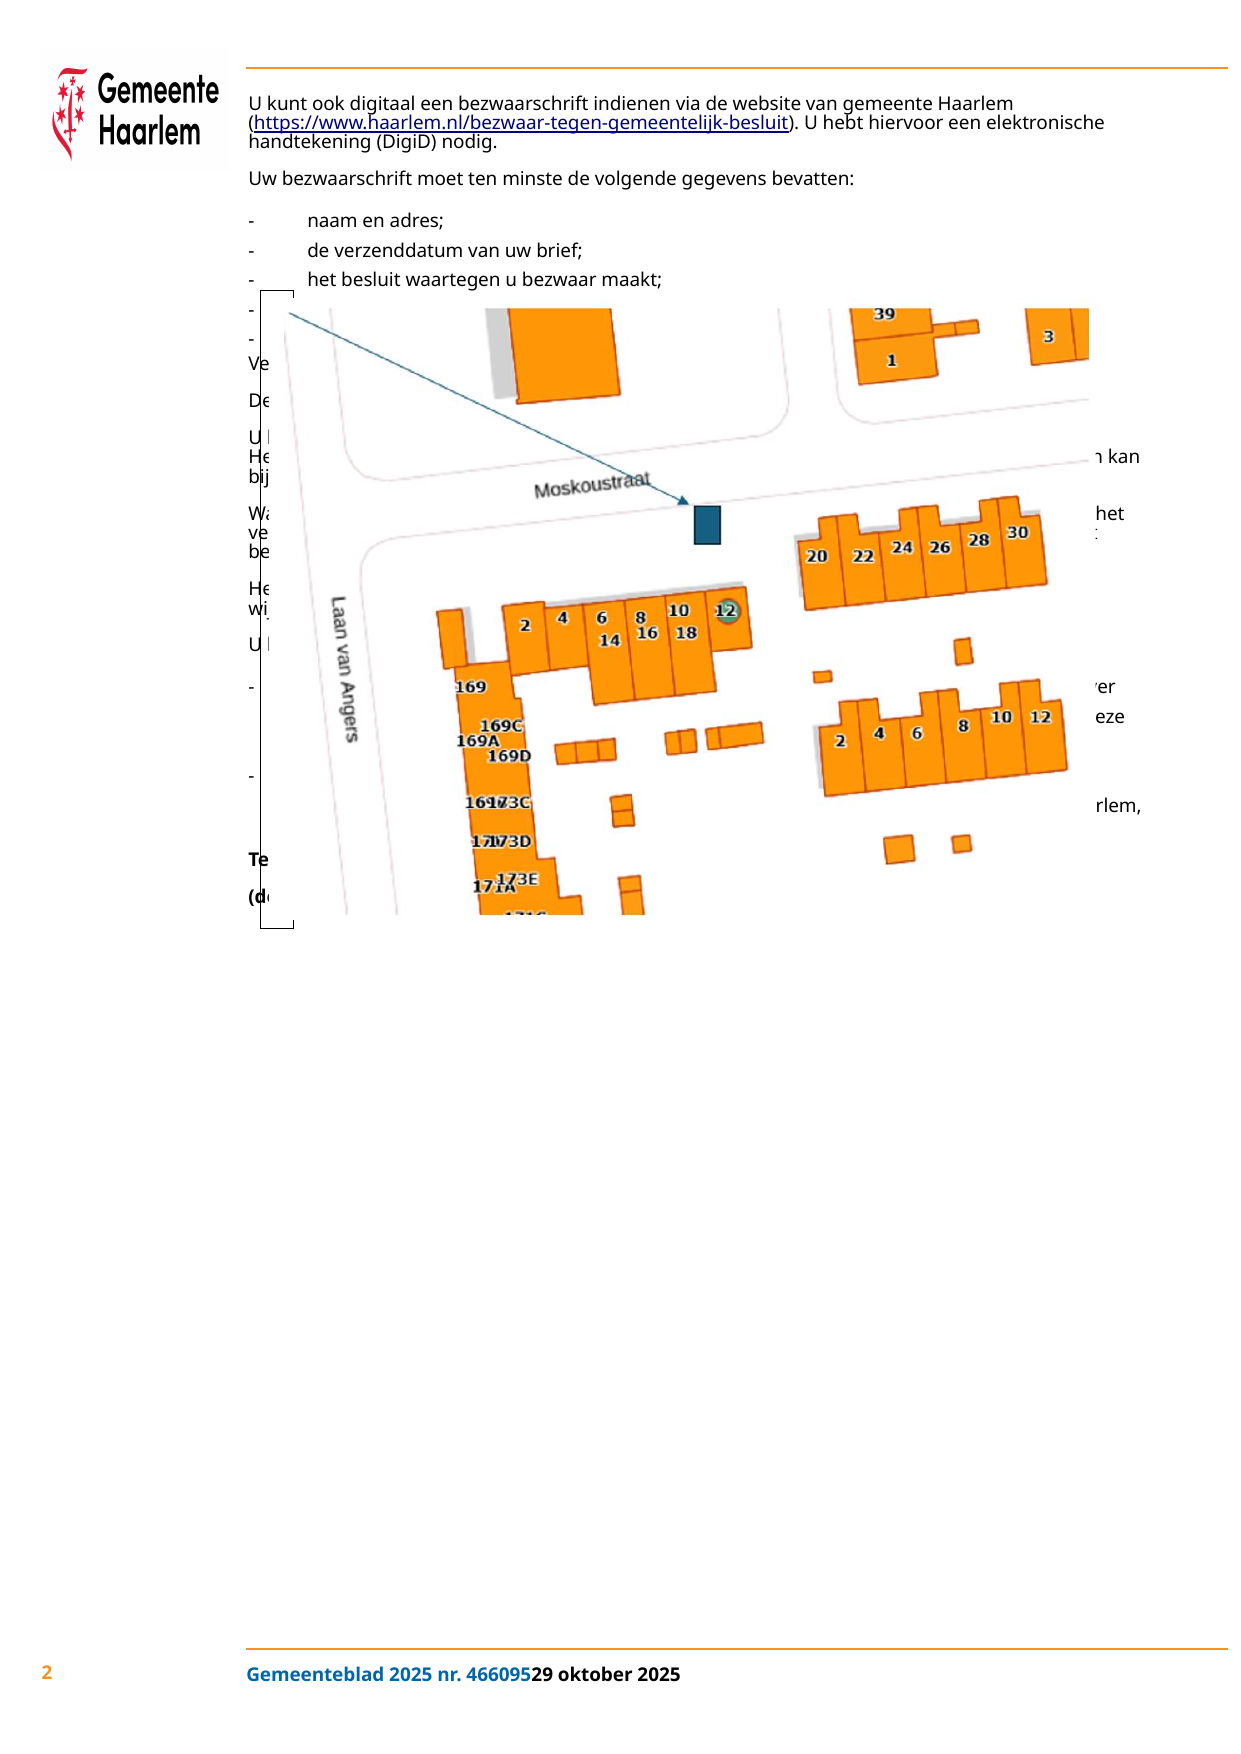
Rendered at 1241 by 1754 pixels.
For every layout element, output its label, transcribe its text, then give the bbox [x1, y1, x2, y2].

list Digitaal via http://loket.rechtspraak.nl/bestuursrecht. U moet daarvoor wel beschikken over een elektronische handtekening (DigiD). U kunt op de genoemde site kijken voor de precieze voorwaarden. [1096, 673, 1152, 758]
list naam en adres; [248, 207, 1152, 233]
list de redenen voor uw bezwaar; [294, 296, 1152, 322]
list Per post. Het verzoek voorlopige voorziening moet in tweevoud worden ingediend bij de voorzieningenrechter van de Rechtbank Noord-Holland, Sectie Bestuursrecht, locatie Haarlem, postbus 1621, 2003 BR Haarlem. [1096, 762, 1152, 847]
list het besluit waartegen u bezwaar maakt; [248, 266, 1152, 292]
list de verzenddatum van uw brief; [248, 237, 1152, 263]
picture [268, 298, 1096, 920]
text Tekening locatie [1096, 851, 1152, 870]
picture [41, 47, 231, 172]
text Uw bezwaarschrift moet ten minste de volgende gegevens bevatten: [248, 170, 1152, 189]
list [261, 296, 293, 322]
text U kunt ook digitaal een bezwaarschrift indienen via de website van gemeente Haarlem (https://www.haarlem.nl/bezwaar-tegen-gemeentelijk-besluit). U hebt hiervoor een elektronische handtekening (DigiD) nodig. [248, 95, 1152, 153]
list datum en uw handtekening. [1096, 326, 1152, 351]
